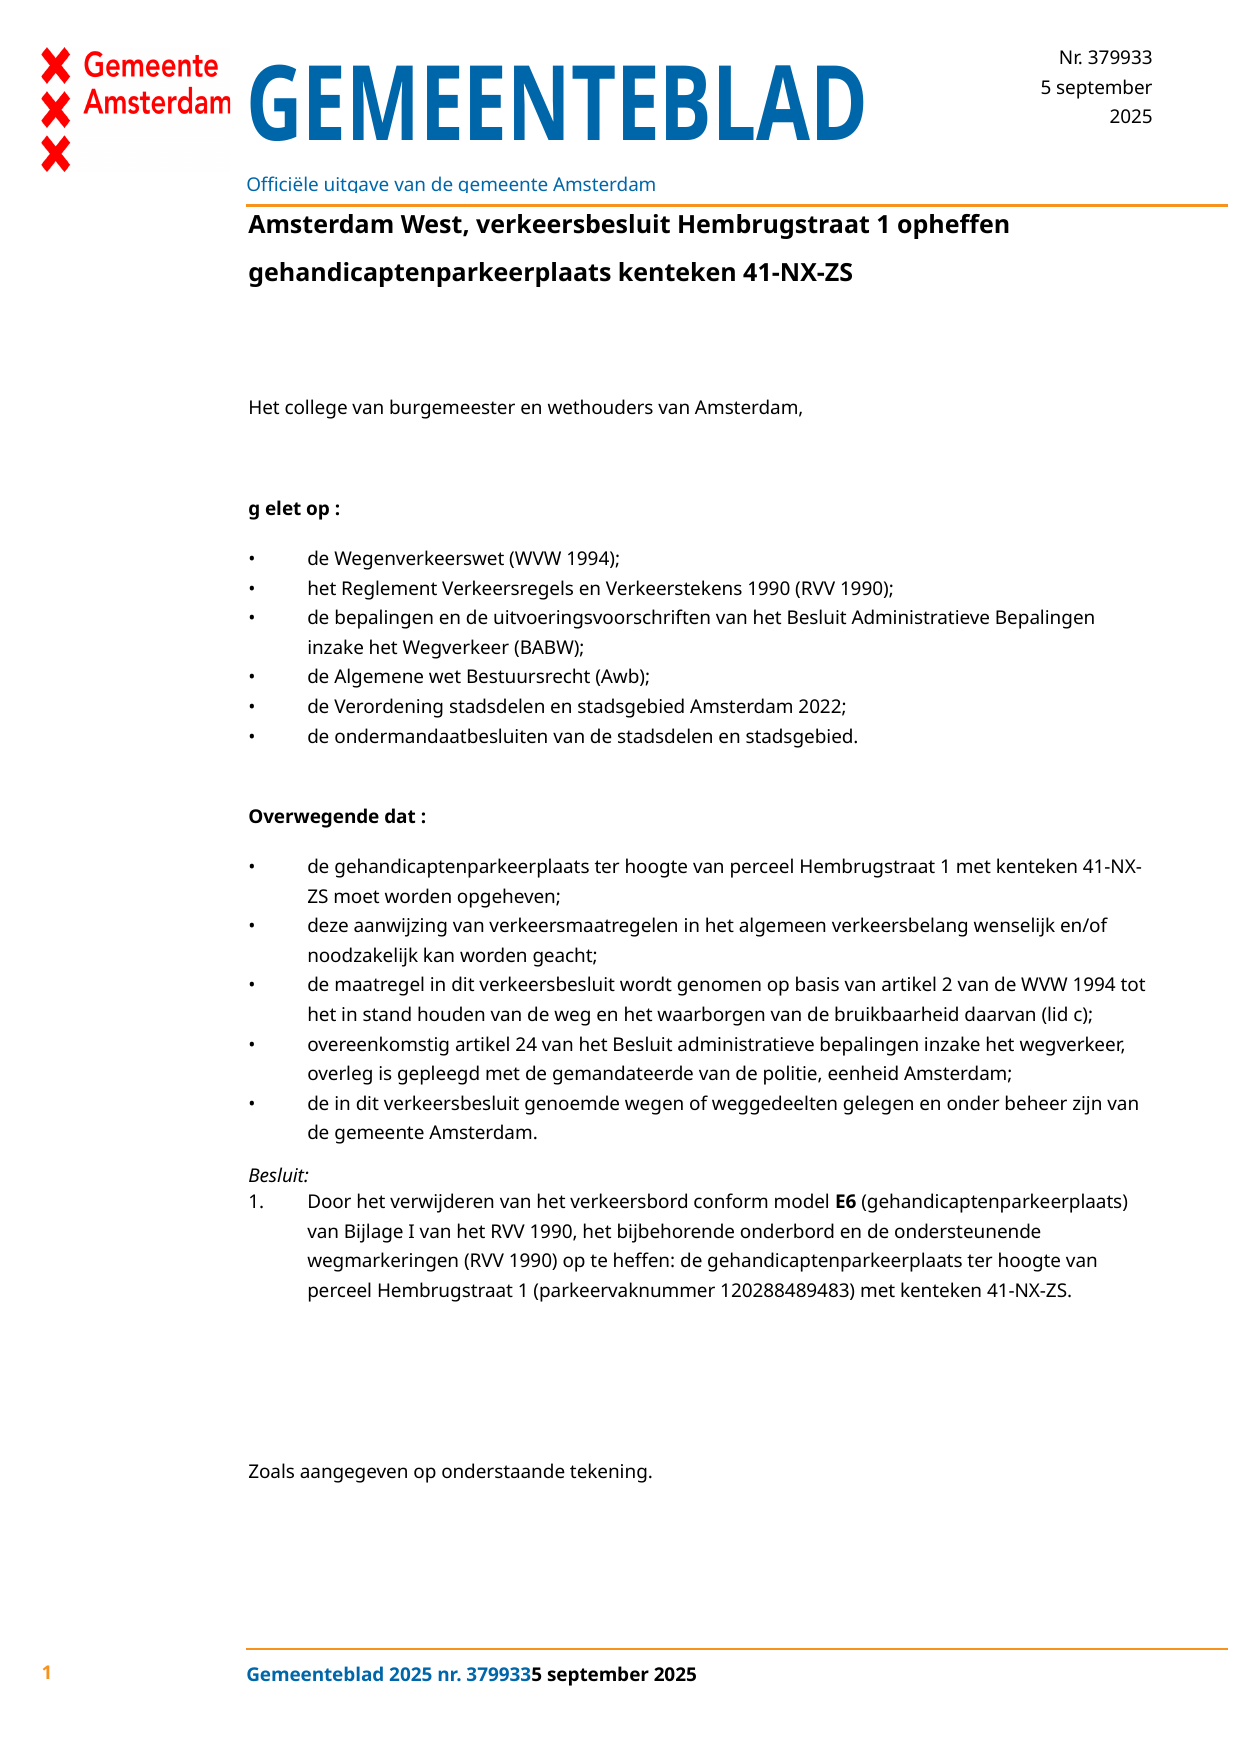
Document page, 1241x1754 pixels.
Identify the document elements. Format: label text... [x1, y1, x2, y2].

text Overwegende dat : [248, 803, 1152, 828]
list overeenkomstig artikel 24 van het Besluit administratieve bepalingen inzake het wegverkeer, overleg is gepleegd met de gemandateerde van de politie, eenheid Amsterdam; [248, 1031, 1152, 1086]
list de maatregel in dit verkeersbesluit wordt genomen op basis van artikel 2 van de WVW 1994 tot het in stand houden van de weg en het waarborgen van de bruikbaarheid daarvan (lid c); [248, 972, 1152, 1027]
list het Reglement Verkeersregels en Verkeerstekens 1990 (RVV 1990); [248, 575, 1152, 601]
list de Wegenverkeerswet (WVW 1994); [248, 545, 1152, 571]
list de gehandicaptenparkeerplaats ter hoogte van perceel Hembrugstraat 1 met kenteken 41-NX-ZS moet worden opgeheven; [248, 853, 1152, 908]
text Amsterdam West, verkeersbesluit Hembrugstraat 1 opheffen gehandicaptenparkeerplaats kenteken 41-NX-ZS [248, 207, 1152, 288]
list de bepalingen en de uitvoeringsvoorschriften van het Besluit Administratieve Bepalingen inzake het Wegverkeer (BABW); [248, 604, 1152, 660]
list de Verordening stadsdelen en stadsgebied Amsterdam 2022; [248, 693, 1152, 719]
list deze aanwijzing van verkeersmaatregelen in het algemeen verkeersbelang wenselijk en/of noodzakelijk kan worden geacht; [248, 912, 1152, 968]
list de ondermandaatbesluiten van de stadsdelen en stadsgebied. [248, 723, 1152, 748]
text Besluit: [248, 1163, 1152, 1188]
list de Algemene wet Bestuursrecht (Awb); [248, 664, 1152, 689]
picture [41, 47, 231, 172]
text g elet op : [248, 495, 1152, 521]
text Het college van burgemeester en wethouders van Amsterdam, [248, 394, 1152, 420]
text Zoals aangegeven op onderstaande tekening. [248, 1458, 1152, 1484]
list de in dit verkeersbesluit genoemde wegen of weggedeelten gelegen en onder beheer zijn van de gemeente Amsterdam. [248, 1090, 1152, 1145]
list Door het verwijderen van het verkeersbord conform model E6 (gehandicaptenparkeerplaats) van Bijlage I van het RVV 1990, het bijbehorende onderbord en de ondersteunende wegmarkeringen (RVV 1990) op te heffen: de gehandicaptenparkeerplaats ter hoogte van perceel Hembrugstraat 1 (parkeervaknummer 120288489483) met kenteken 41-NX-ZS. [248, 1188, 1152, 1303]
